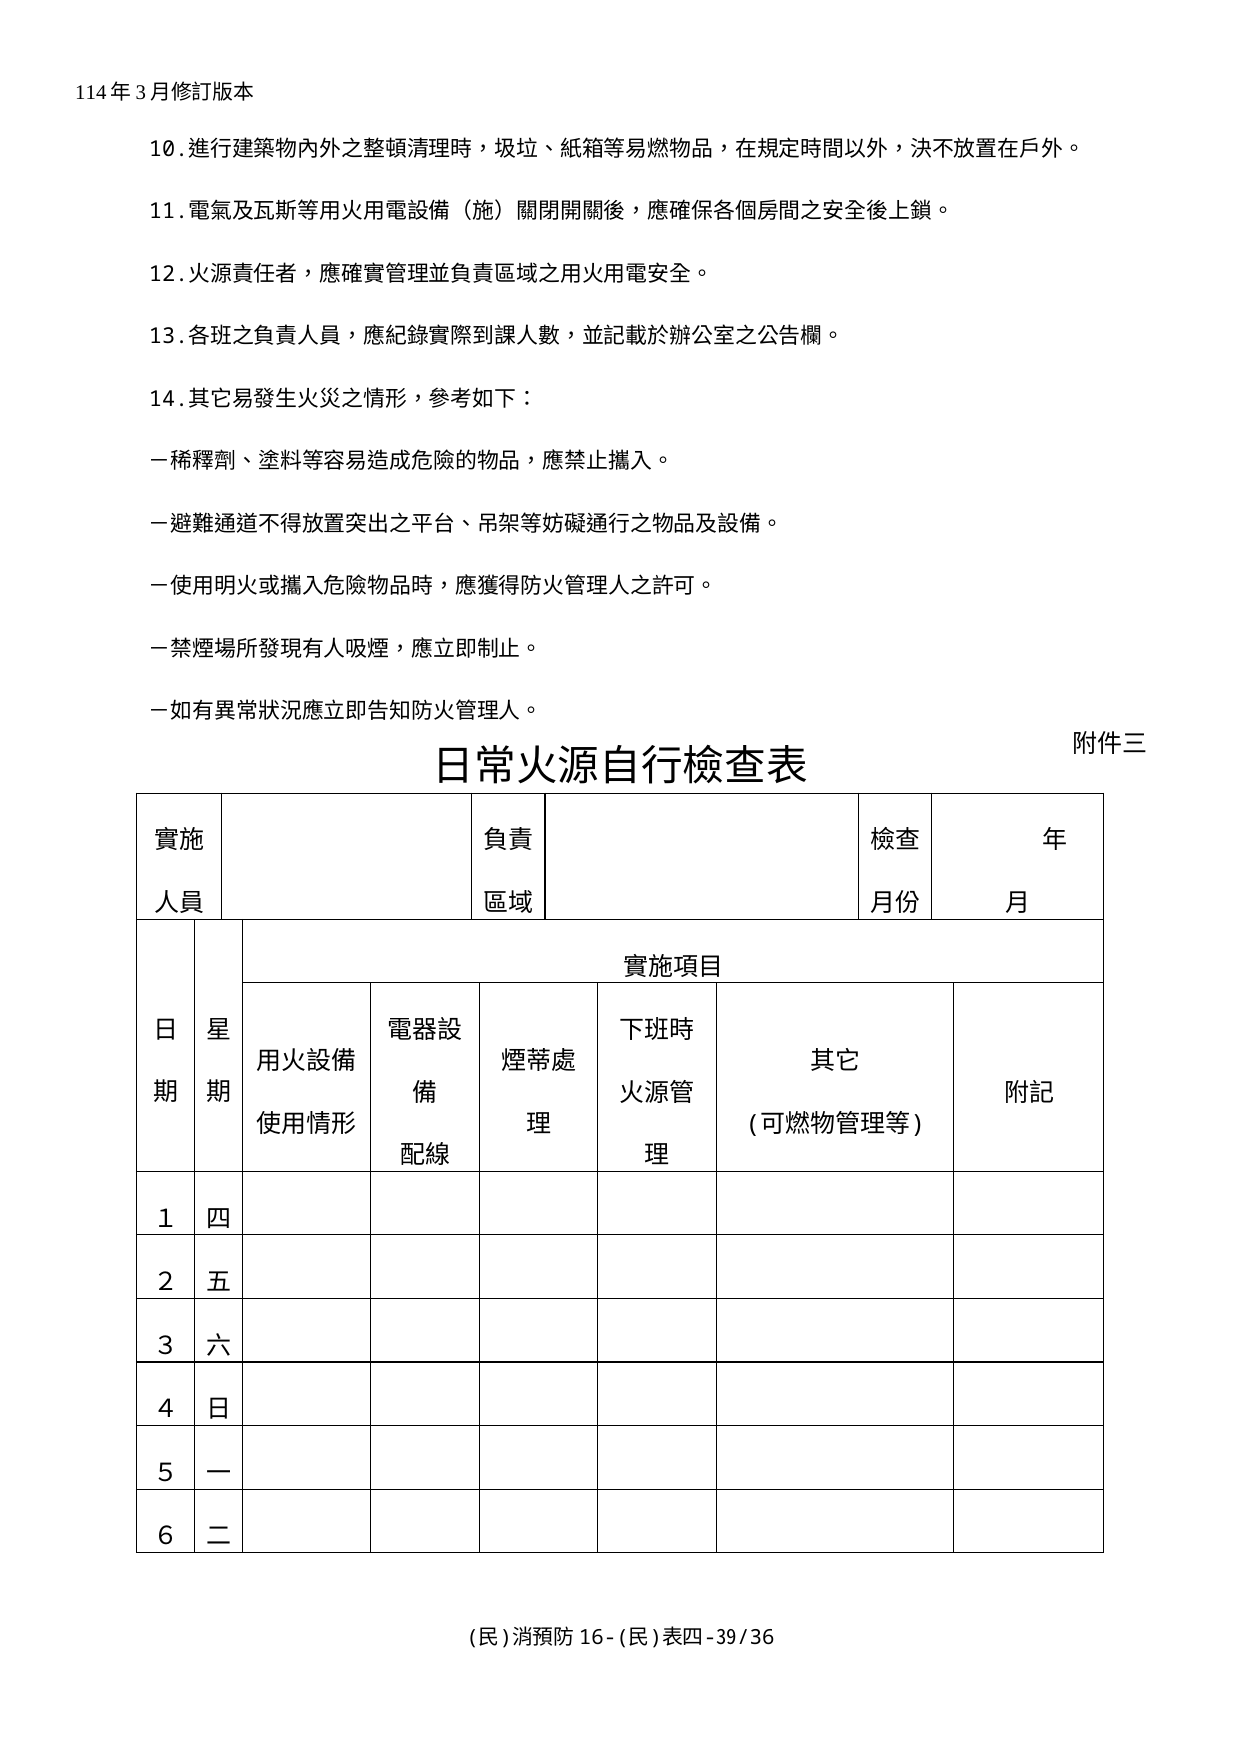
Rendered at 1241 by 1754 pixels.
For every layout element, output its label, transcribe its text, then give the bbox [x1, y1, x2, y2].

table_cell 星期 [195, 920, 242, 1171]
text －使用明火或攜入危險物品時，應獲得防火管理人之許可。 [108, 543, 1165, 605]
table_cell [598, 1235, 716, 1298]
table_cell [795, 1490, 953, 1552]
table_cell [954, 1235, 1103, 1298]
text 12.火源責任者，應確實管理並負責區域之用火用電安全。 [108, 230, 1165, 293]
table_cell ４ [137, 1363, 194, 1425]
table_cell 日期 [137, 920, 194, 1171]
table_cell 日 [195, 1363, 242, 1425]
table_header 年 月 [932, 794, 1103, 919]
text －如有異常狀況應立即告知防火管理人。 [108, 668, 1165, 730]
table_cell [598, 1363, 716, 1425]
table_cell [371, 1363, 479, 1425]
table_cell 二 [195, 1490, 242, 1552]
table_cell ６ [137, 1490, 194, 1552]
table_cell 煙蒂處理 [480, 983, 597, 1171]
text －稀釋劑、塗料等容易造成危險的物品，應禁止攜入。 [108, 418, 1165, 480]
table_cell [243, 1363, 370, 1425]
table_cell [371, 1426, 479, 1488]
table_cell [717, 1235, 794, 1298]
table_cell [243, 1172, 370, 1234]
table_cell [954, 1426, 1103, 1488]
table_cell [480, 1426, 597, 1488]
table_cell [371, 1172, 479, 1234]
text 14.其它易發生火災之情形，參考如下： [108, 355, 1165, 418]
table_cell 一 [195, 1426, 242, 1488]
table_cell [480, 1363, 597, 1425]
text 11.電氣及瓦斯等用火用電設備（施）關閉開關後，應確保各個房間之安全後上鎖。 [108, 168, 1165, 230]
table_cell １ [137, 1172, 194, 1234]
table_cell 電器設備 配線 [371, 983, 479, 1171]
table_cell [371, 1299, 479, 1361]
text 附件三 [1068, 723, 1152, 759]
table_cell 用火設備 使用情形 [243, 983, 370, 1171]
table_cell [480, 1299, 597, 1361]
table_cell [717, 1490, 794, 1552]
table_header 負責區域 [472, 794, 544, 919]
table_cell [598, 1299, 716, 1361]
table_cell 五 [195, 1235, 242, 1298]
table_cell [954, 1299, 1103, 1361]
table_cell [795, 1426, 953, 1488]
table_cell [243, 1235, 370, 1298]
text 13.各班之負責人員，應紀錄實際到課人數，並記載於辦公室之公告欄。 [108, 293, 1165, 355]
table_cell [480, 1490, 597, 1552]
table_cell [717, 1426, 794, 1488]
table_cell ３ [137, 1299, 194, 1361]
table_header [546, 794, 858, 919]
table_cell [480, 1235, 597, 1298]
table_cell 四 [195, 1172, 242, 1234]
table_cell [243, 1490, 370, 1552]
table_cell [598, 1172, 716, 1234]
table_cell 下班時 火源管理 [598, 983, 716, 1171]
table_cell [598, 1426, 716, 1488]
text 10.進行建築物內外之整頓清理時，圾垃、紙箱等易燃物品，在規定時間以外，決不放置在戶外。 [108, 105, 1165, 168]
table_cell [717, 1299, 794, 1361]
table_cell 六 [195, 1299, 242, 1361]
table_cell [954, 1490, 1103, 1552]
table_header 實施人員 [137, 794, 221, 919]
table_cell [598, 1490, 716, 1552]
table_cell [795, 1299, 953, 1361]
table_cell [954, 1363, 1103, 1425]
table_cell 其它 (可燃物管理等) [717, 983, 953, 1171]
table_header [222, 794, 471, 919]
table_cell [717, 1172, 794, 1234]
table_cell [795, 1363, 953, 1425]
table_cell [243, 1426, 370, 1488]
table_cell ５ [137, 1426, 194, 1488]
table_header 檢查月份 [859, 794, 931, 919]
table_cell [371, 1490, 479, 1552]
table_cell 附記 [954, 983, 1103, 1171]
table_cell 實施項目 [243, 920, 1103, 982]
table_cell [795, 1235, 953, 1298]
table_cell [954, 1172, 1103, 1234]
text －禁煙場所發現有人吸煙，應立即制止。 [108, 605, 1165, 668]
table_cell [243, 1299, 370, 1361]
table_cell ２ [137, 1235, 194, 1298]
text 日常火源自行檢查表 [75, 716, 1167, 793]
table_cell [795, 1172, 953, 1234]
text －避難通道不得放置突出之平台、吊架等妨礙通行之物品及設備。 [108, 480, 1165, 543]
table_cell [480, 1172, 597, 1234]
table_cell [717, 1363, 794, 1425]
table_cell [371, 1235, 479, 1298]
